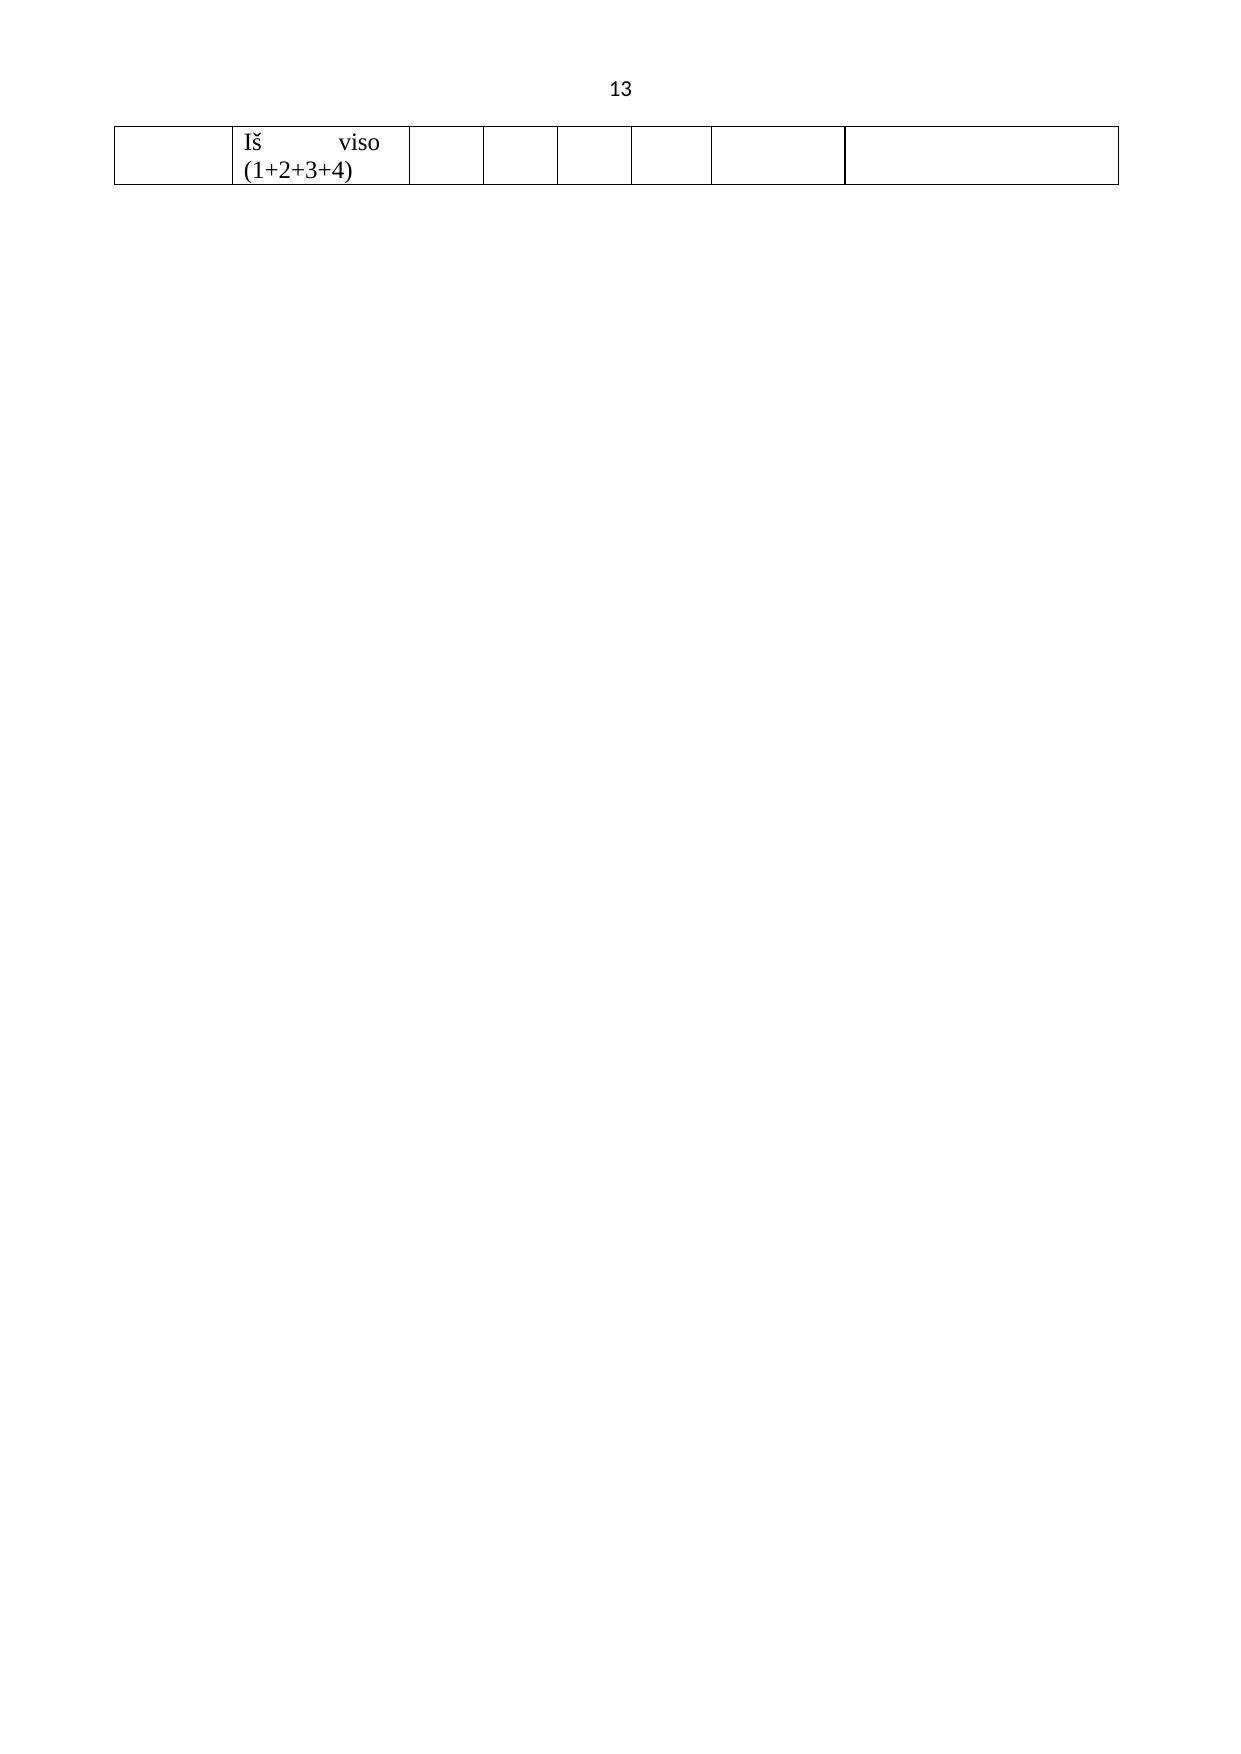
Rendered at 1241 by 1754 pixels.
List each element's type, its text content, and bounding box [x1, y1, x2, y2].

table_cell [410, 127, 483, 184]
table_cell [712, 127, 844, 184]
table_cell [115, 127, 232, 184]
table_cell Iš viso (1+2+3+4) [233, 127, 409, 184]
table_cell [558, 127, 631, 184]
table_cell [632, 127, 711, 184]
table_cell [484, 127, 557, 184]
table_cell [846, 127, 1118, 184]
